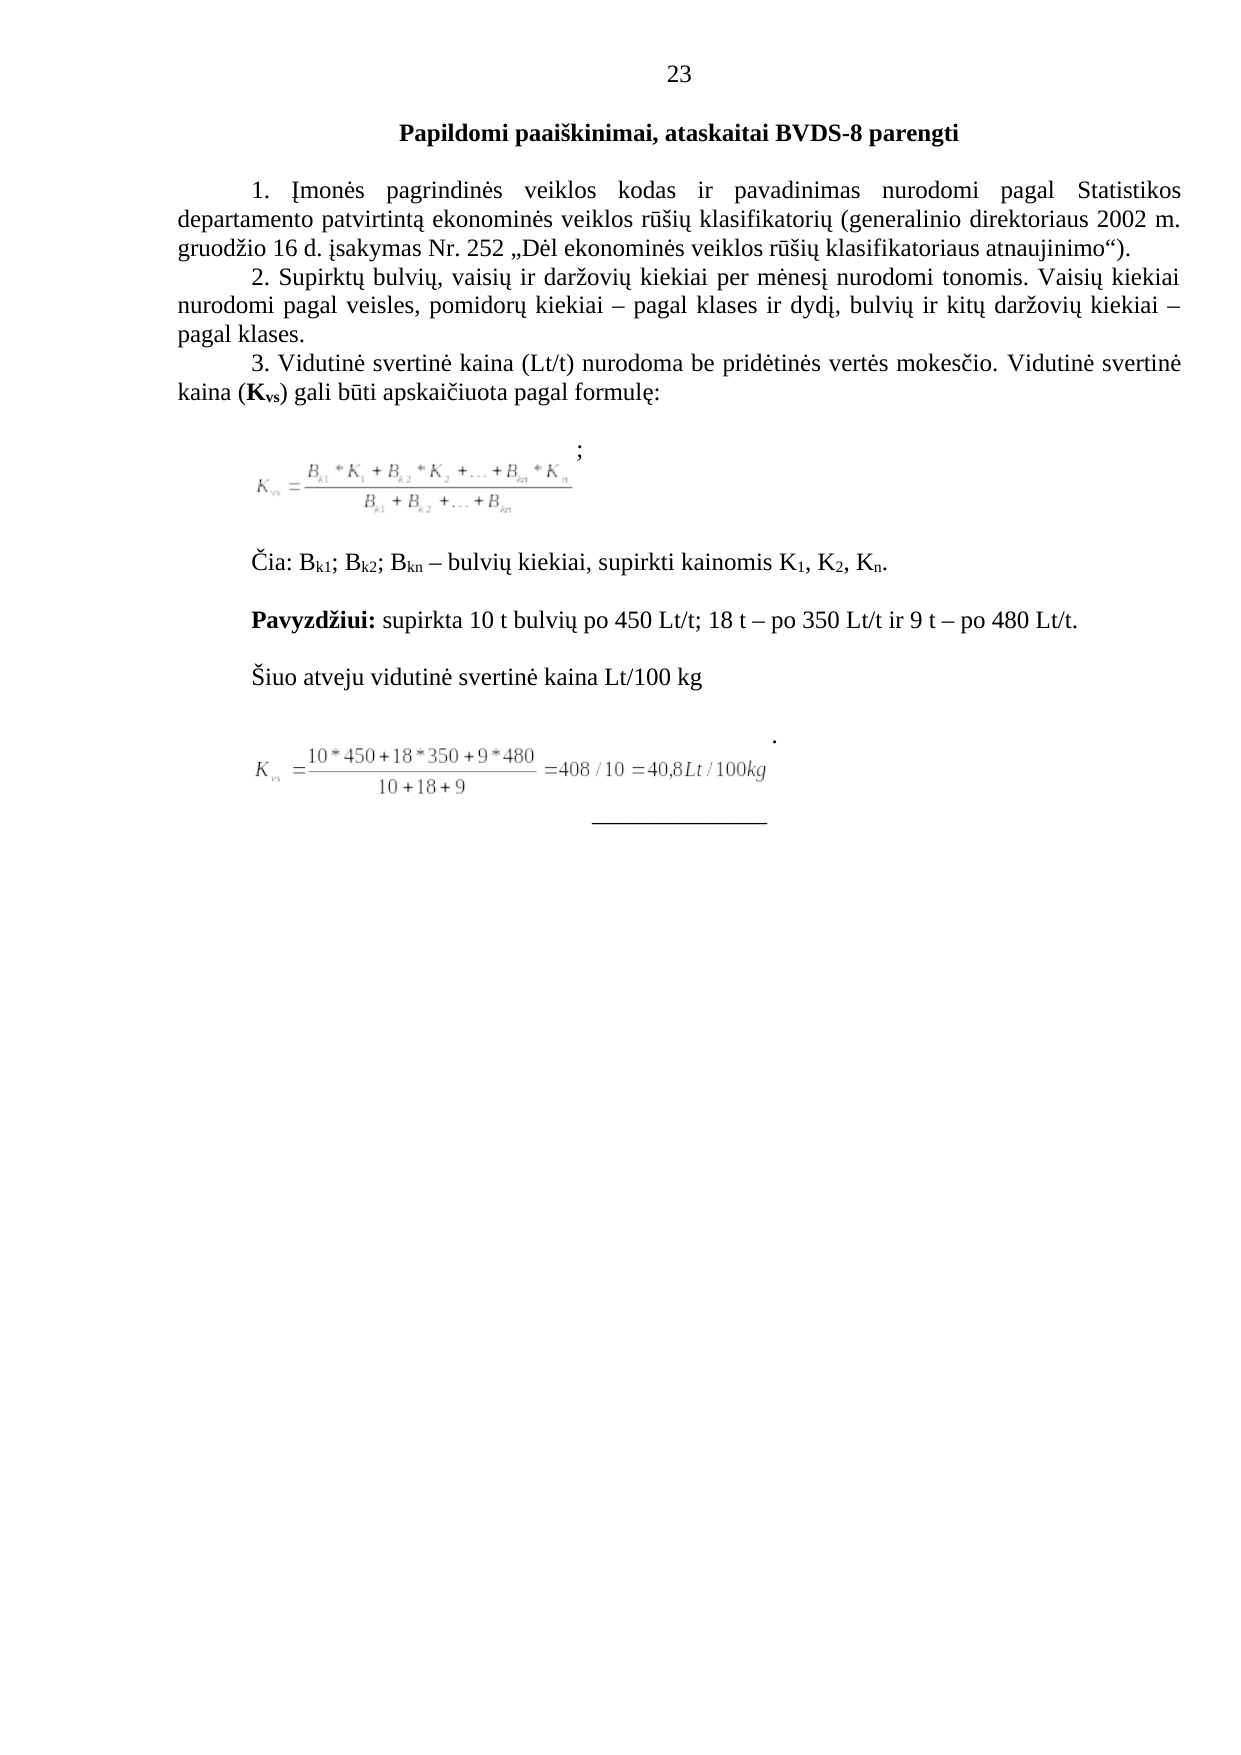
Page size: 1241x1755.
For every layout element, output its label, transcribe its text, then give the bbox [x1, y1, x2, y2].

text ; [177, 434, 1181, 519]
text . [177, 720, 1181, 798]
text 1. Įmonės pagrindinės veiklos kodas ir pavadinimas nurodomi pagal Statistikos departamento patvirtintą ekonominės veiklos rūšių klasifikatorių (generalinio direktoriaus 2002 m. gruodžio 16 d. įsakymas Nr. 252 „Dėl ekonominės veiklos rūšių klasifikatoriaus atnaujinimo“). [177, 176, 1181, 262]
text Pavyzdžiui: supirkta 10 t bulvių po 450 Lt/t; 18 t – po 350 Lt/t ir 9 t – po 480 Lt/t. [177, 605, 1181, 634]
text 3. Vidutinė svertinė kaina (Lt/t) nurodoma be pridėtinės vertės mokesčio. Vidutinė svertinė kaina (Kvs) gali būti apskaičiuota pagal formulę: [177, 348, 1181, 406]
text Šiuo atveju vidutinė svertinė kaina Lt/100 kg [177, 662, 1181, 691]
text ______________ [177, 798, 1181, 827]
text Čia: Bk1; Bk2; Bkn – bulvių kiekiai, supirkti kainomis K1, K2, Kn. [177, 547, 1181, 576]
text Papildomi paaiškinimai, ataskaitai BVDS-8 parengti [177, 118, 1181, 147]
text 2. Supirktų bulvių, vaisių ir daržovių kiekiai per mėnesį nurodomi tonomis. Vaisių kiekiai nurodomi pagal veisles, pomidorų kiekiai – pagal klases ir dydį, bulvių ir kitų daržovių kiekiai – pagal klases. [177, 262, 1181, 348]
